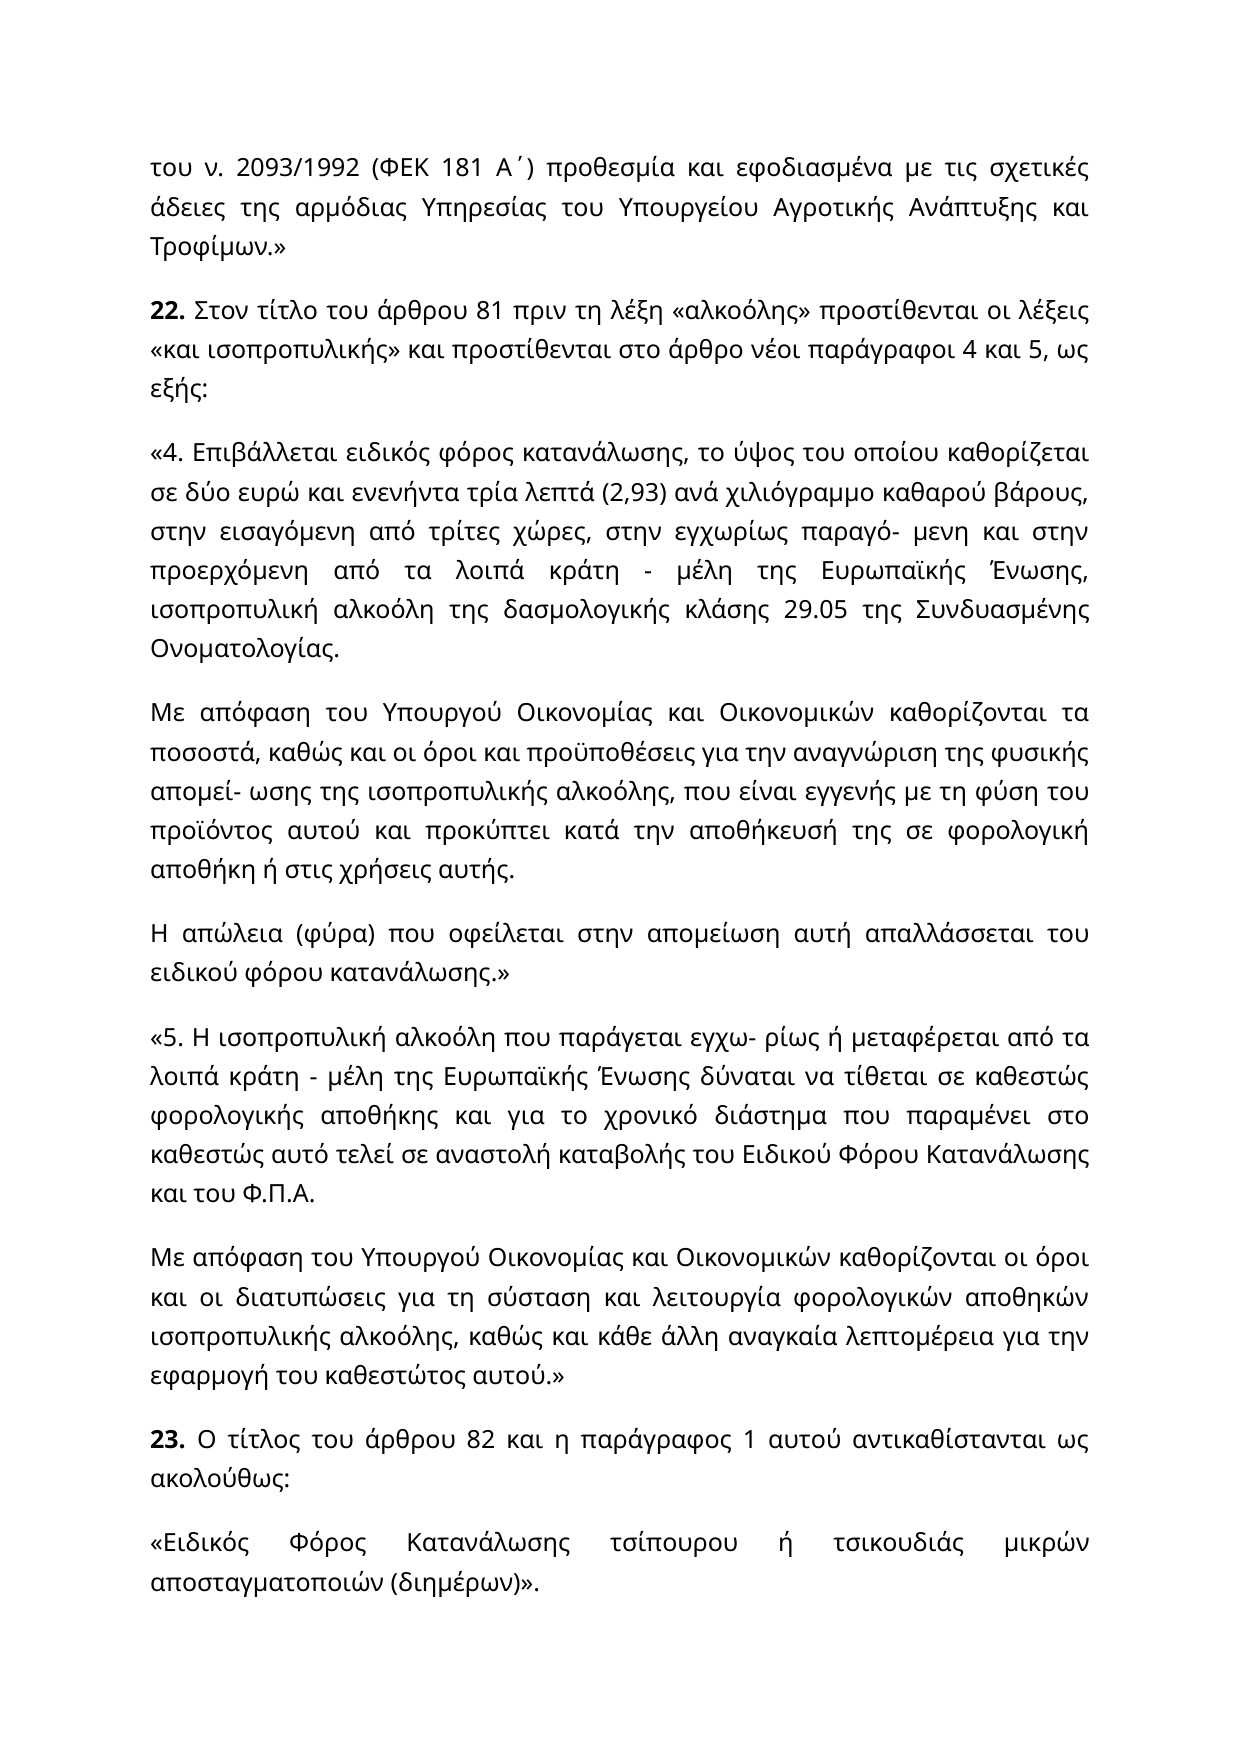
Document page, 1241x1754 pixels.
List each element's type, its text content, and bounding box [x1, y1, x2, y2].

text του ν. 2093/1992 (ΦΕΚ 181 Α΄) προθεσμία και εφοδιασμένα με τις σχετικές άδειες της αρμόδιας Υπηρεσίας του Υπουργείου Αγροτικής Ανάπτυξης και Τροφίμων.» [150, 150, 1090, 262]
text Με απόφαση του Υπουργού Οικονομίας και Οικονομικών καθορίζονται οι όροι και οι διατυπώσεις για τη σύσταση και λειτουργία φορολογικών αποθηκών ισοπροπυλικής αλκοόλης, καθώς και κάθε άλλη αναγκαία λεπτομέρεια για την εφαρμογή του καθεστώτος αυτού.» [150, 1240, 1090, 1392]
text Με απόφαση του Υπουργού Οικονομίας και Οικονομικών καθορίζονται τα ποσοστά, καθώς και οι όροι και προϋποθέσεις για την αναγνώριση της φυσικής απομεί- ωσης της ισοπροπυλικής αλκοόλης, που είναι εγγενής με τη φύση του προϊόντος αυτού και προκύπτει κατά την αποθήκευσή της σε φορολογική αποθήκη ή στις χρήσεις αυτής. [150, 695, 1090, 886]
text «Ειδικός Φόρος Κατανάλωσης τσίπουρου ή τσικουδιάς μικρών αποσταγματοποιών (διημέρων)». [150, 1525, 1090, 1598]
text 23. Ο τίτλος του άρθρου 82 και η παράγραφος 1 αυτού αντικαθίστανται ως ακολούθως: [150, 1422, 1090, 1495]
text «5. Η ισοπροπυλική αλκοόλη που παράγεται εγχω- ρίως ή μεταφέρεται από τα λοιπά κράτη - μέλη της Ευρωπαϊκής Ένωσης δύναται να τίθεται σε καθεστώς φορολογικής αποθήκης και για το χρονικό διάστημα που παραμένει στο καθεστώς αυτό τελεί σε αναστολή καταβολής του Ειδικού Φόρου Κατανάλωσης και του Φ.Π.Α. [150, 1019, 1090, 1210]
text Η απώλεια (φύρα) που οφείλεται στην απομείωση αυτή απαλλάσσεται του ειδικού φόρου κατανάλωσης.» [150, 916, 1090, 989]
text 22. Στον τίτλο του άρθρου 81 πριν τη λέξη «αλκοόλης» προστίθενται οι λέξεις «και ισοπροπυλικής» και προστίθενται στο άρθρο νέοι παράγραφοι 4 και 5, ως εξής: [150, 292, 1090, 405]
text «4. Επιβάλλεται ειδικός φόρος κατανάλωσης, το ύψος του οποίου καθορίζεται σε δύο ευρώ και ενενήντα τρία λεπτά (2,93) ανά χιλιόγραμμο καθαρού βάρους, στην εισαγόμενη από τρίτες χώρες, στην εγχωρίως παραγό- μενη και στην προερχόμενη από τα λοιπά κράτη - μέλη της Ευρωπαϊκής Ένωσης, ισοπροπυλική αλκοόλη της δασμολογικής κλάσης 29.05 της Συνδυασμένης Ονοματολογίας. [150, 435, 1090, 665]
